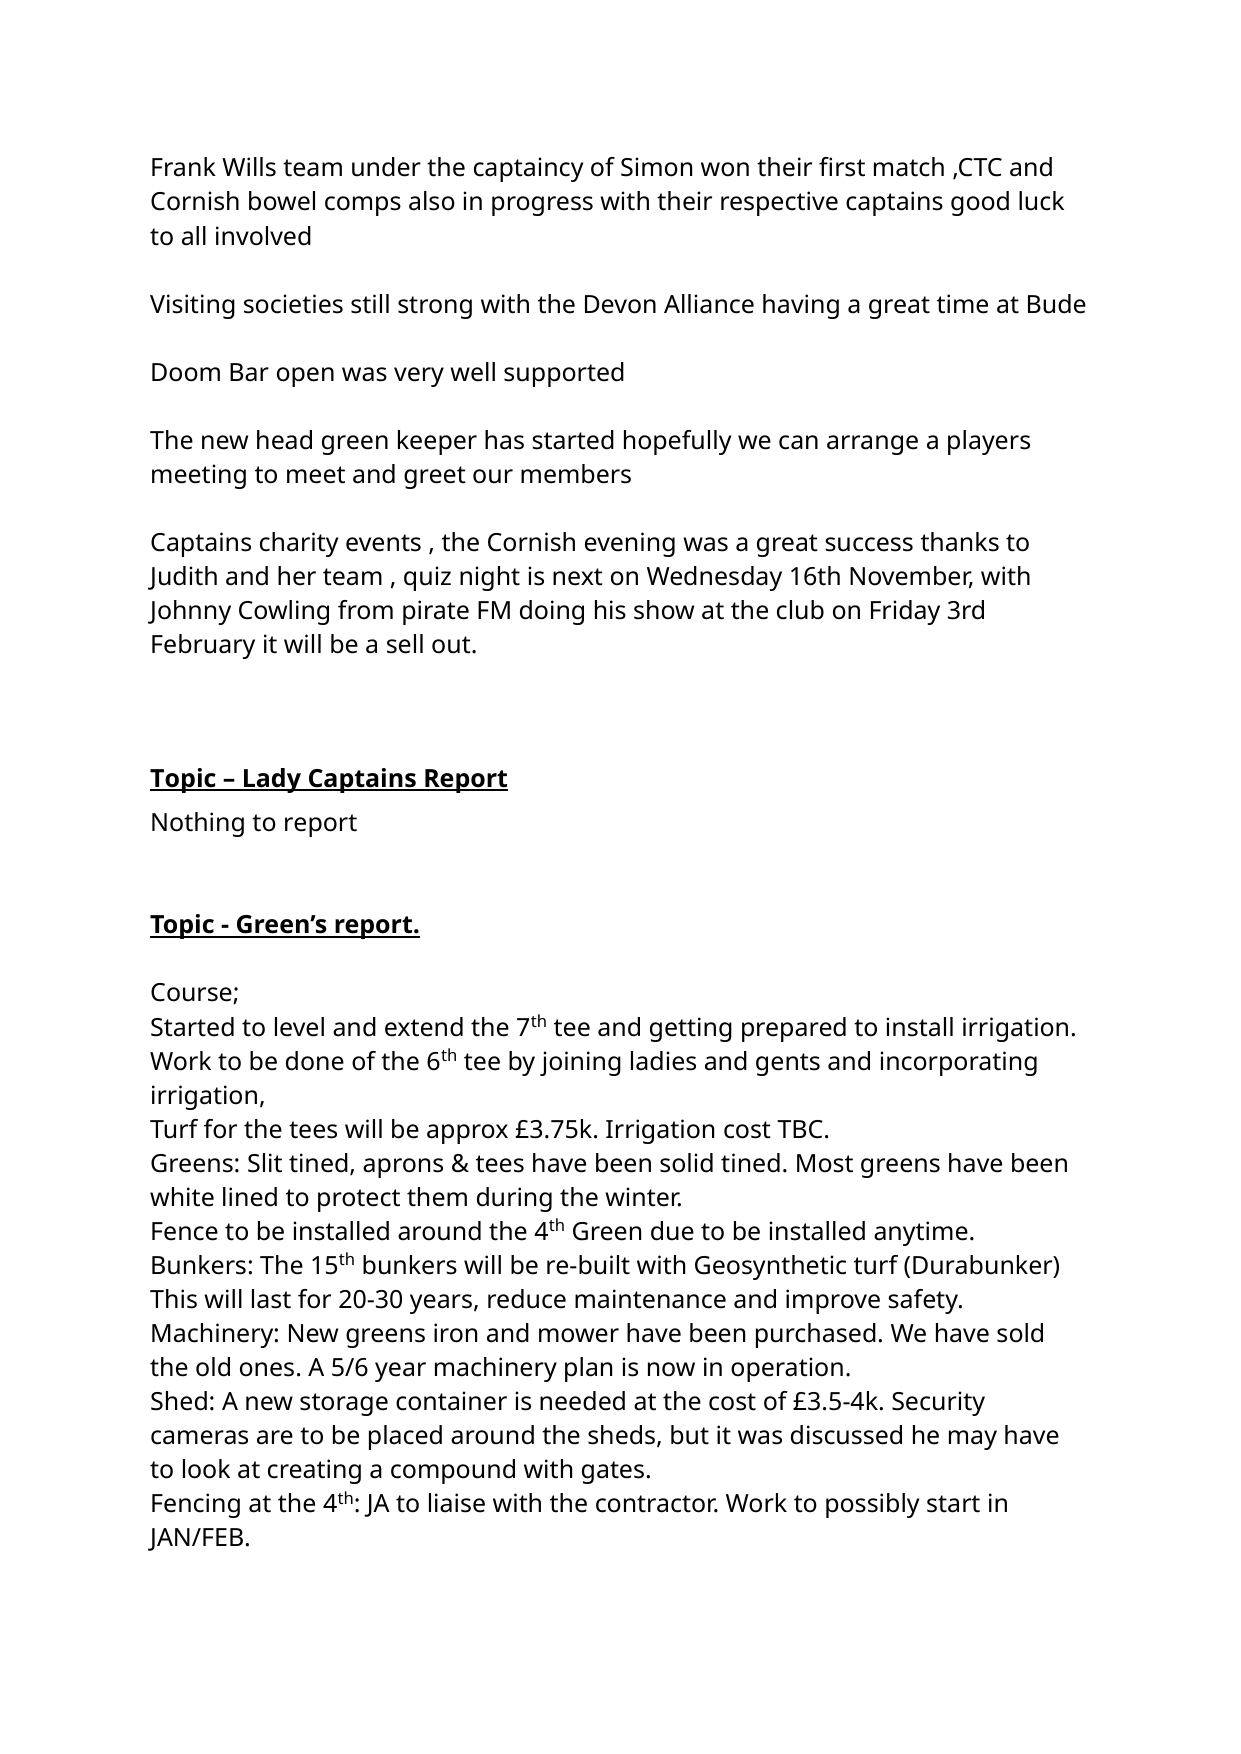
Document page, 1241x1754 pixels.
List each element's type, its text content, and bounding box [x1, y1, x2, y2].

text Nothing to report [150, 805, 1090, 839]
text Captains charity events , the Cornish evening was a great success thanks to Judith and her team , quiz night is next on Wednesday 16th November, with Johnny Cowling from pirate FM doing his show at the club on Friday 3rd February it will be a sell out. [150, 525, 1090, 661]
text Bunkers: The 15th bunkers will be re-built with Geosynthetic turf (Durabunker) This will last for 20-30 years, reduce maintenance and improve safety. [150, 1248, 1090, 1316]
text Doom Bar open was very well supported [150, 354, 1090, 388]
text Fencing at the 4th: JA to liaise with the contractor. Work to possibly start in JAN/FEB. [150, 1486, 1090, 1554]
text Shed: A new storage container is needed at the cost of £3.5-4k. Security cameras are to be placed around the sheds, but it was discussed he may have to look at creating a compound with gates. [150, 1384, 1090, 1486]
text Topic - Green’s report. [150, 907, 1090, 941]
text Fence to be installed around the 4th Green due to be installed anytime. [150, 1213, 1090, 1248]
text The new head green keeper has started hopefully we can arrange a players meeting to meet and greet our members [150, 422, 1090, 491]
text Visiting societies still strong with the Devon Alliance having a great time at Bude [150, 286, 1090, 320]
text Greens: Slit tined, aprons & tees have been solid tined. Most greens have been white lined to protect them during the winter. [150, 1145, 1090, 1213]
text Course; [150, 975, 1090, 1009]
text Started to level and extend the 7th tee and getting prepared to install irrigation. Work to be done of the 6th tee by joining ladies and gents and incorporating irrigation, [150, 1009, 1090, 1111]
text Topic – Lady Captains Report [150, 760, 1090, 794]
text Turf for the tees will be approx £3.75k. Irrigation cost TBC. [150, 1111, 1090, 1145]
text Frank Wills team under the captaincy of Simon won their first match ,CTC and Cornish bowel comps also in progress with their respective captains good luck to all involved [150, 150, 1090, 252]
text Machinery: New greens iron and mower have been purchased. We have sold the old ones. A 5/6 year machinery plan is now in operation. [150, 1316, 1090, 1384]
